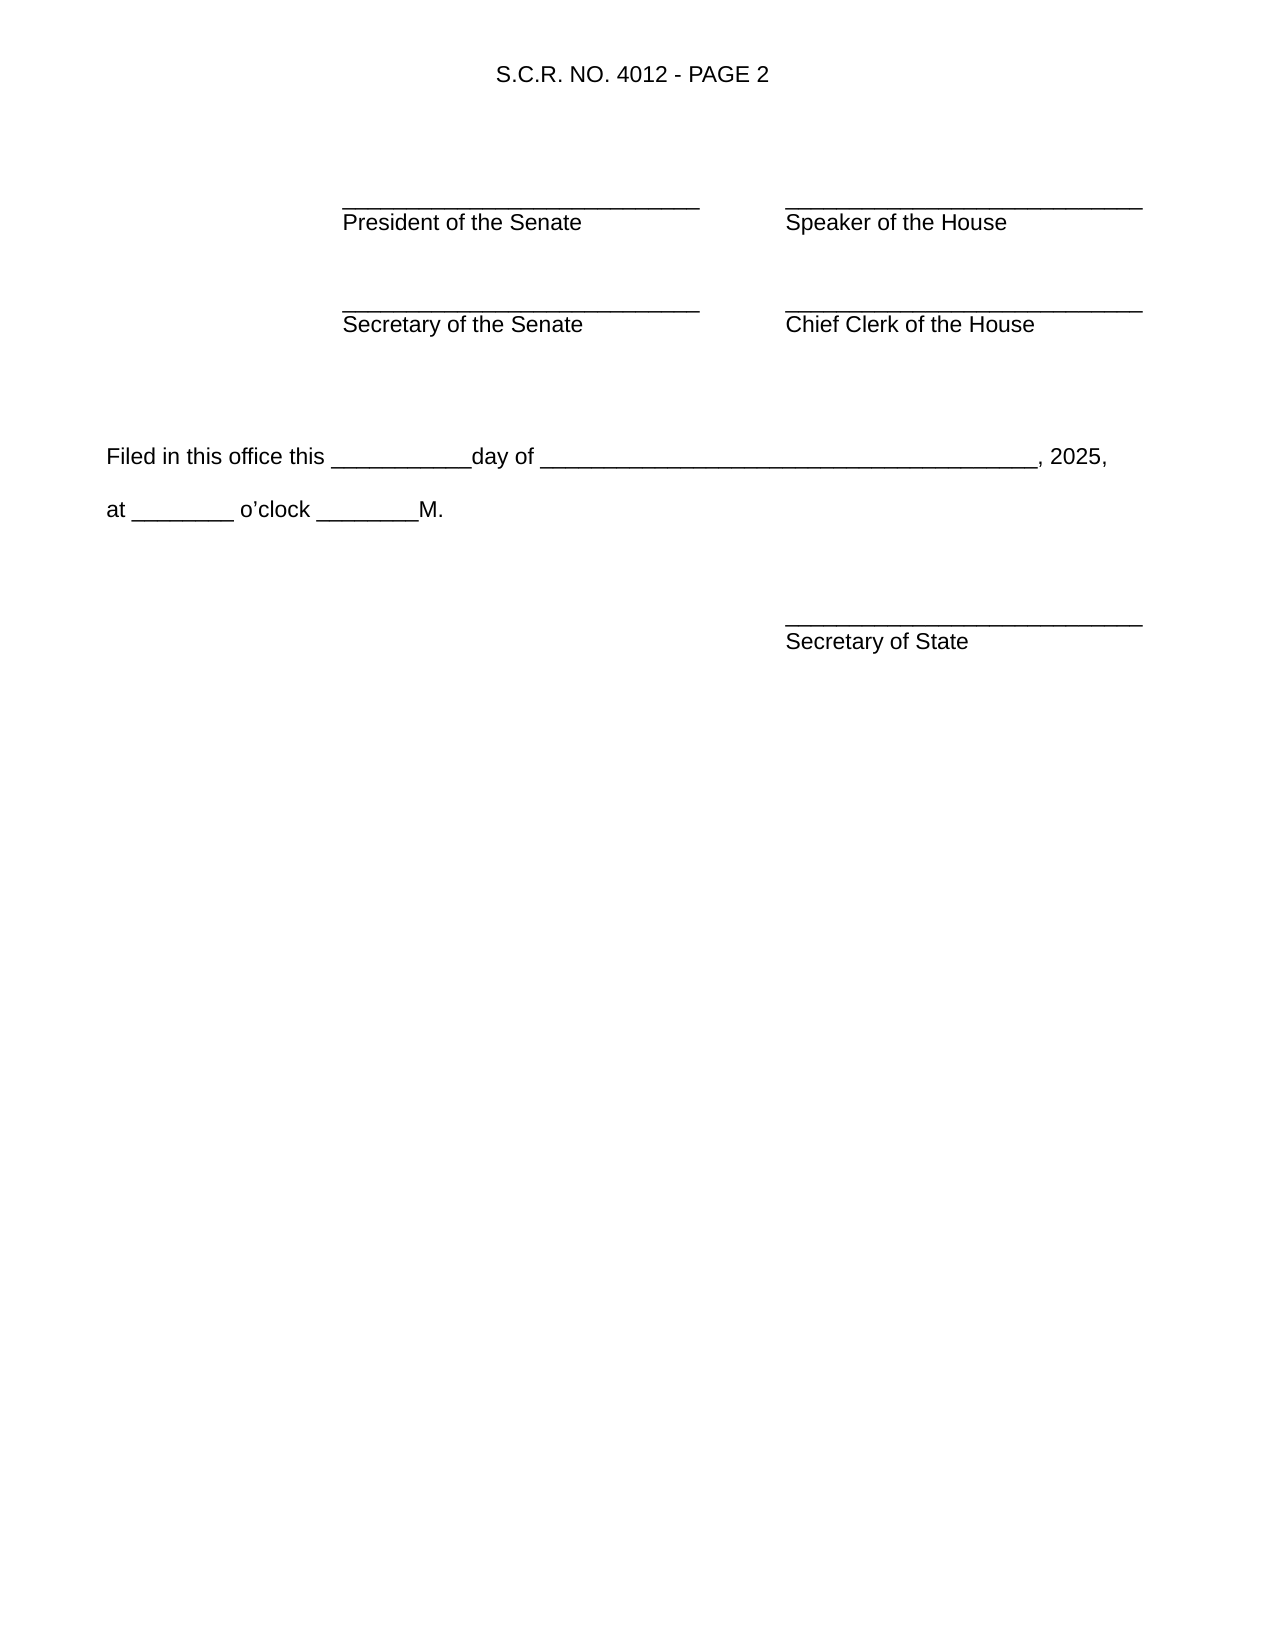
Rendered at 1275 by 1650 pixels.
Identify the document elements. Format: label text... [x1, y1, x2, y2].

text Filed in this office this ___________day of _______________________________________, 2025, [106, 443, 1158, 470]
text President of the Senate Speaker of the House [106, 211, 1158, 236]
text ____________________________ ____________________________ [106, 186, 1158, 211]
text ____________________________ ____________________________ [106, 288, 1158, 313]
text Secretary of the Senate Chief Clerk of the House [106, 313, 1158, 338]
text at ________ o’clock ________M. [106, 496, 1158, 522]
text ____________________________ [106, 601, 1158, 628]
text Secretary of State [106, 628, 1158, 654]
